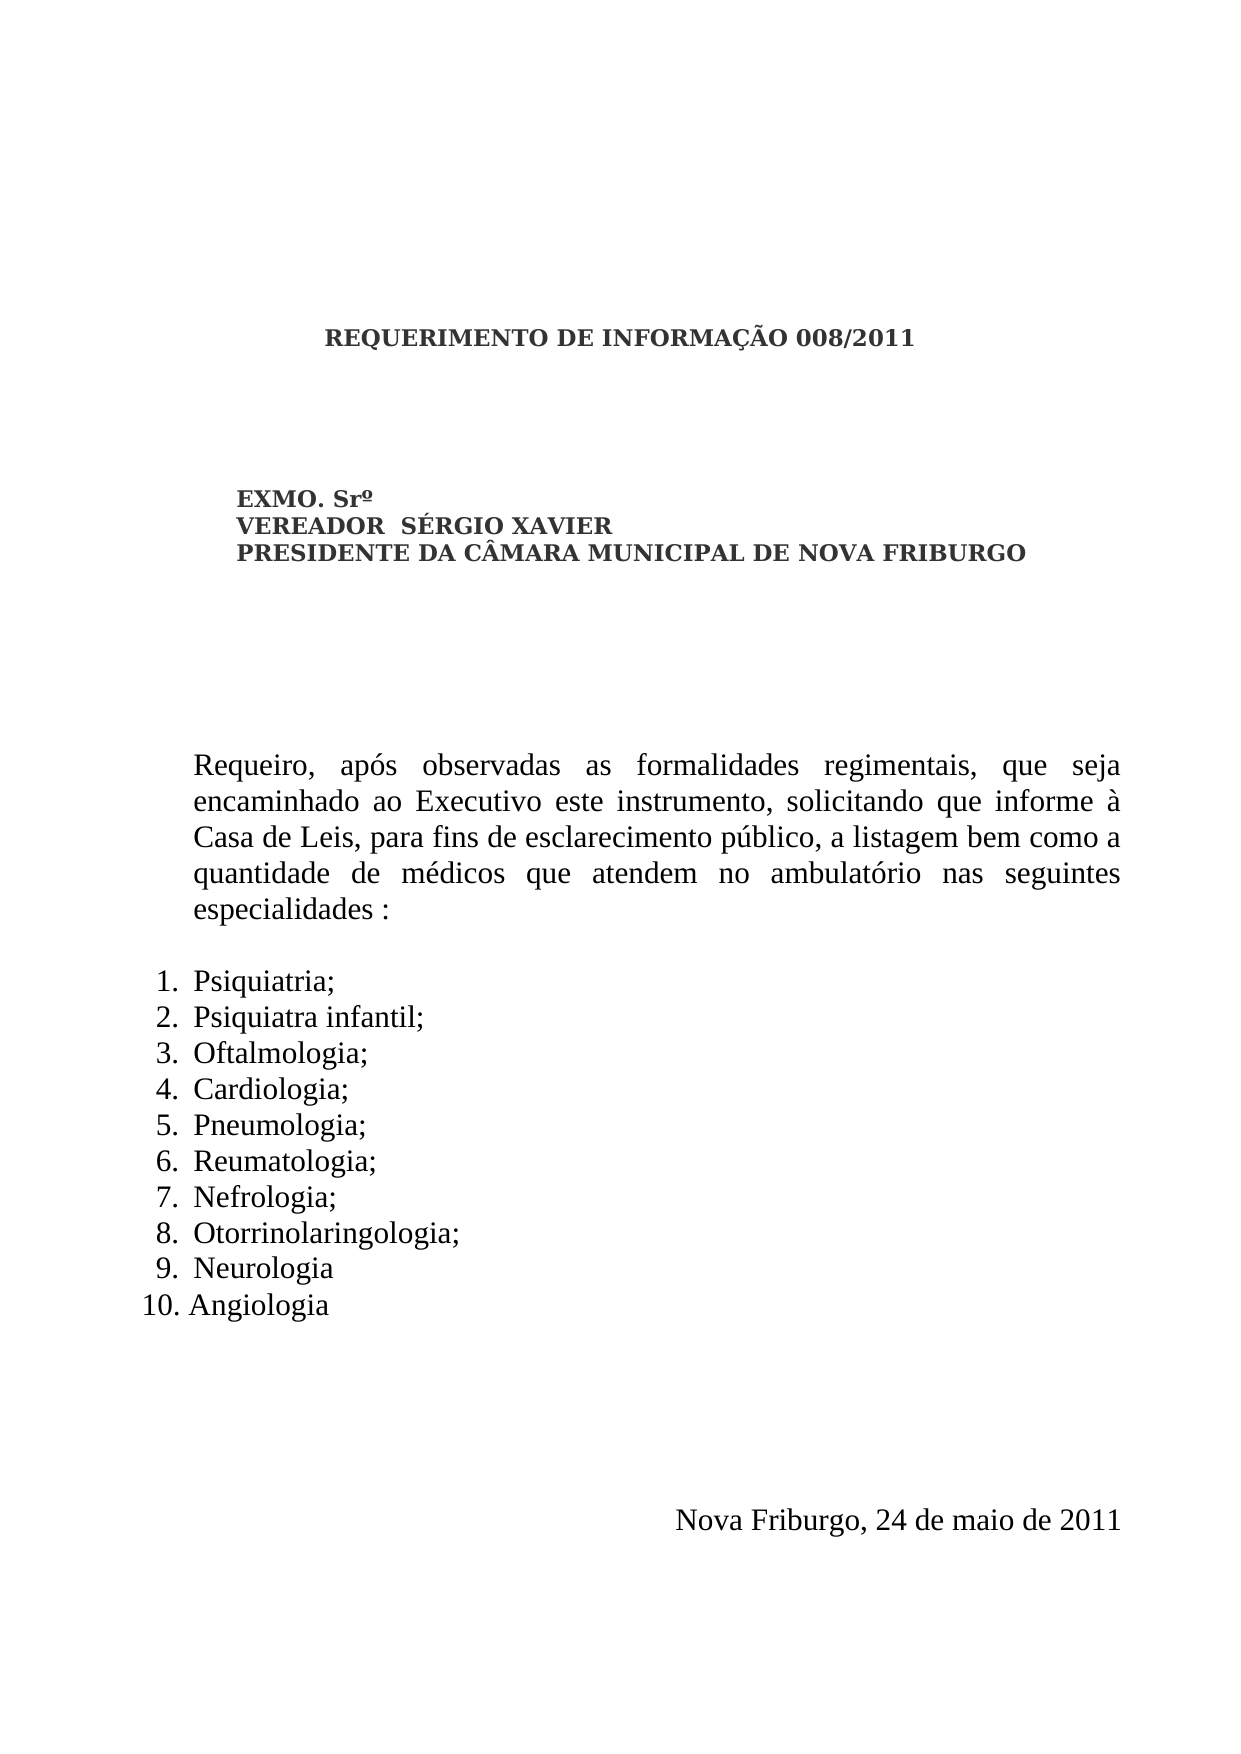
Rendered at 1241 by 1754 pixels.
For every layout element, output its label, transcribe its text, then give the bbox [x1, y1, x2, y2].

list Psiquiatria; [156, 962, 1122, 998]
list Oftalmologia; [156, 1034, 1122, 1070]
list Requeiro, após observadas as formalidades regimentais, que seja encaminhado ao Executivo este instrumento, solicitando que informe à Casa de Leis, para fins de esclarecimento público, a listagem bem como a quantidade de médicos que atendem no ambulatório nas seguintes especialidades : [156, 747, 1122, 926]
text VEREADOR SÉRGIO XAVIER [118, 512, 1122, 539]
list Nefrologia; [156, 1178, 1122, 1214]
list Cardiologia; [156, 1070, 1122, 1106]
list Pneumologia; [156, 1106, 1122, 1142]
list Reumatologia; [156, 1142, 1122, 1178]
list Neurologia [156, 1250, 1122, 1286]
list Psiquiatra infantil; [156, 998, 1122, 1034]
text Nova Friburgo, 24 de maio de 2011 [118, 1501, 1122, 1537]
list Otorrinolaringologia; [156, 1214, 1122, 1250]
text 10. Angiologia [118, 1286, 1122, 1322]
text REQUERIMENTO DE INFORMAÇÃO 008/2011 [118, 324, 1122, 351]
text EXMO. Srº [118, 486, 1122, 512]
text PRESIDENTE DA CÂMARA MUNICIPAL DE NOVA FRIBURGO [118, 539, 1122, 566]
